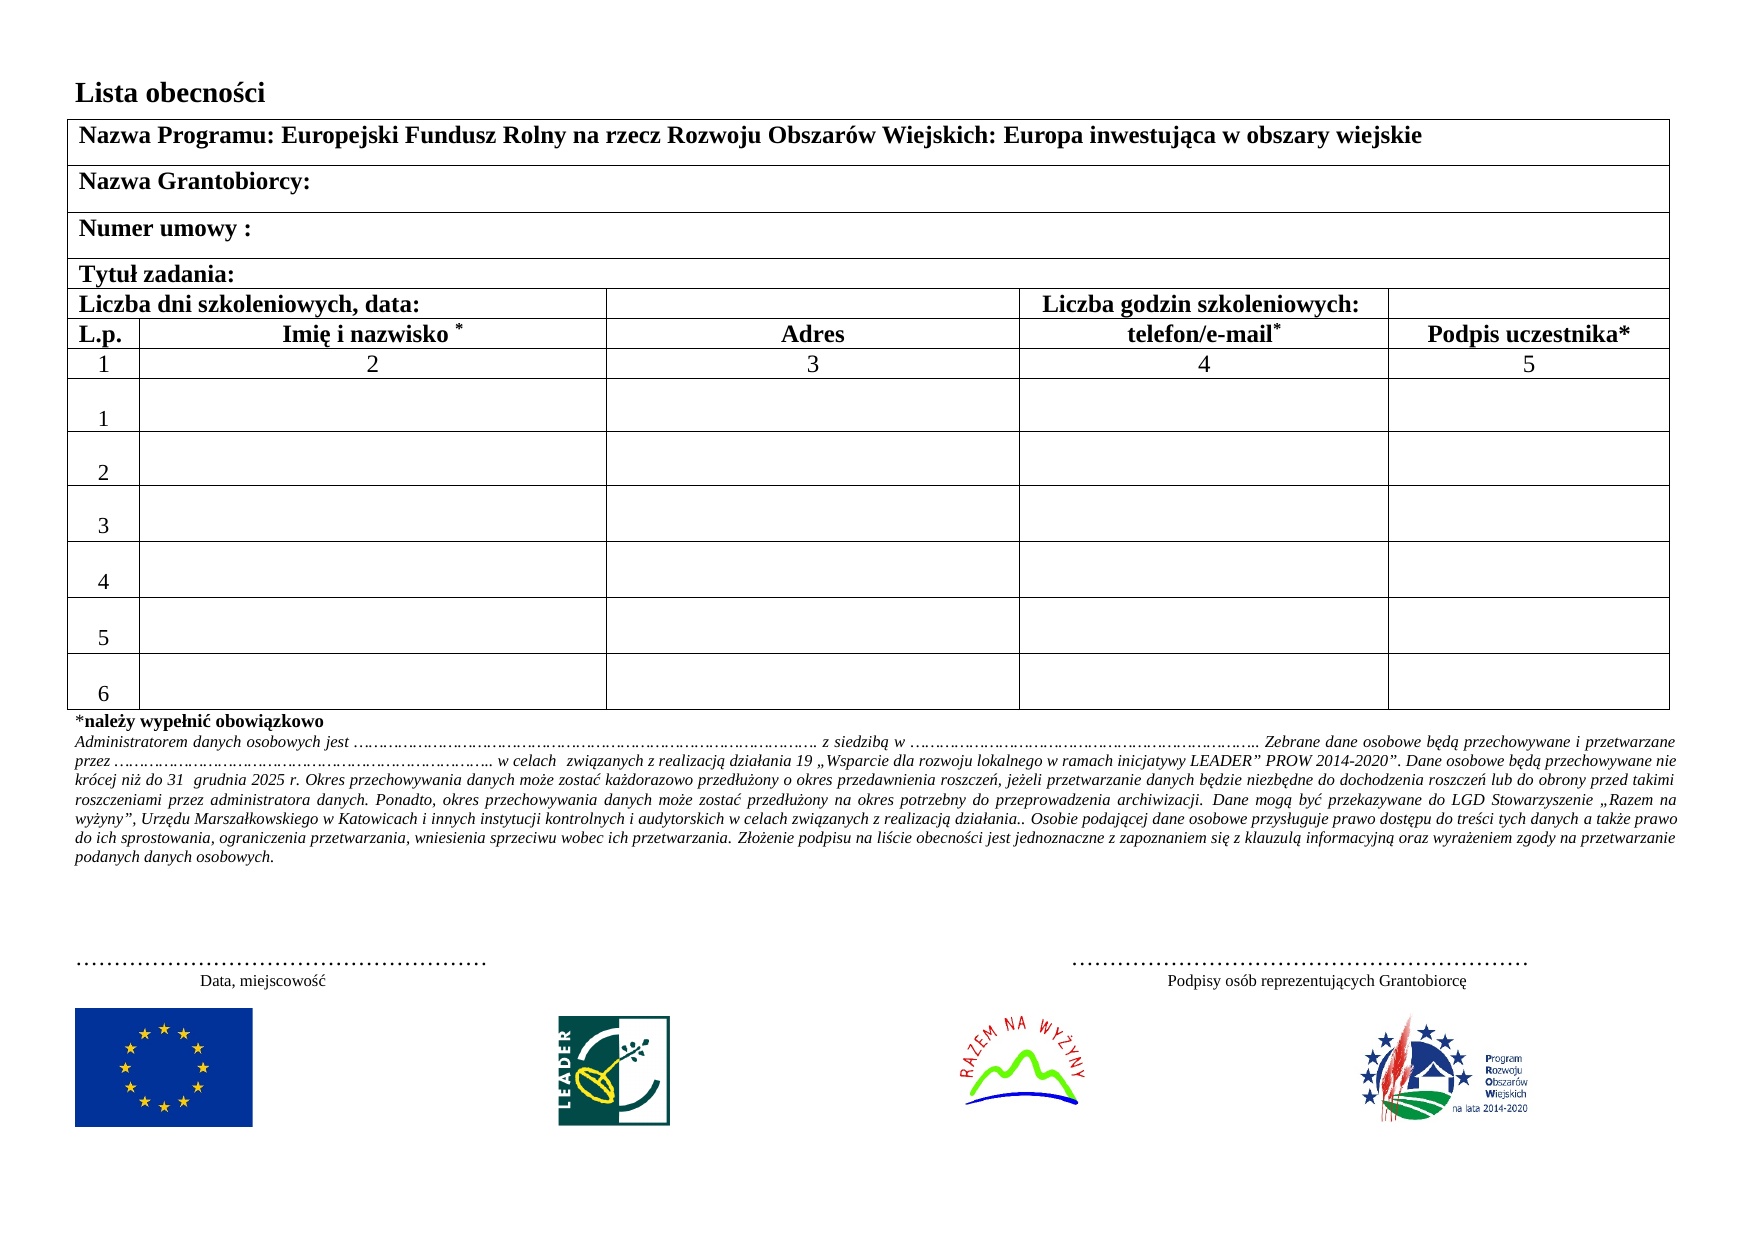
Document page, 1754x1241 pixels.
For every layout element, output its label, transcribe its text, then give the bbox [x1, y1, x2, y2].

table_cell 6 [68, 654, 139, 709]
table_cell 3 [68, 486, 139, 541]
table_cell 5 [68, 598, 139, 653]
text ……………………………………………… …………………………………………………… [75, 944, 1679, 971]
table_cell 4 [68, 542, 139, 597]
table_cell [140, 379, 606, 431]
table_cell [607, 542, 1019, 597]
text Data, miejscowość Podpisy osób reprezentujących Grantobiorcę [75, 971, 1679, 990]
table_cell [1020, 654, 1388, 709]
table_cell 2 [140, 349, 606, 377]
table_cell [1389, 542, 1669, 597]
table_cell [607, 289, 1019, 318]
table_cell [1020, 432, 1388, 485]
table_cell telefon/e-mail* [1020, 319, 1388, 348]
table_cell Liczba dni szkoleniowych, data: [68, 289, 606, 318]
table_cell [607, 598, 1019, 653]
list Administratorem danych osobowych jest …………………………………………………………………………………. z siedzibą w …………………………………………………………….. Zebrane dane osobowe będą przechowywane i przetwarzane przez ………………………………………………………………….. w celach związanych z realizacją działania 19 „Wsparcie dla rozwoju lokalnego w ramach inicjatywy LEADER” PROW 2014-2020”. Dane osobowe będą przechowywane nie krócej niż do 31 grudnia 2025 r. Okres przechowywania danych może zostać każdorazowo przedłużony o okres przedawnienia roszczeń, jeżeli przetwarzanie danych będzie niezbędne do dochodzenia roszczeń lub do obrony przed takimi roszczeniami przez administratora danych. Ponadto, okres przechowywania danych może zostać przedłużony na okres potrzebny do przeprowadzenia archiwizacji. Dane mogą być przekazywane do LGD Stowarzyszenie „Razem na wyżyny”, Urzędu Marszałkowskiego w Katowicach i innych instytucji kontrolnych i audytorskich w celach związanych z realizacją działania.. Osobie podającej dane osobowe przysługuje prawo dostępu do treści tych danych a także prawo do ich sprostowania, ograniczenia przetwarzania, wniesienia sprzeciwu wobec ich przetwarzania. Złożenie podpisu na liście obecności jest jednoznaczne z zapoznaniem się z klauzulą informacyjną oraz wyrażeniem zgody na przetwarzanie podanych danych osobowych. [75, 732, 1679, 866]
table_cell 1 [68, 349, 139, 377]
table_cell [1020, 598, 1388, 653]
table_cell [1020, 542, 1388, 597]
table_cell 4 [1020, 349, 1388, 377]
table_cell 5 [1389, 349, 1669, 377]
table_cell [1020, 379, 1388, 431]
table_cell Adres [607, 319, 1019, 348]
table_cell Tytuł zadania: [68, 259, 1669, 288]
table_cell [1020, 486, 1388, 541]
table_cell [140, 598, 606, 653]
table_cell [607, 379, 1019, 431]
table_cell Numer umowy : [68, 213, 1669, 258]
table_cell Nazwa Grantobiorcy: [68, 166, 1669, 212]
table_header Nazwa Programu: Europejski Fundusz Rolny na rzecz Rozwoju Obszarów Wiejskich: Europa inwestująca w obszary wiejskie [68, 120, 1669, 165]
table_cell Liczba godzin szkoleniowych: [1020, 289, 1388, 318]
table_cell L.p. [68, 319, 139, 348]
table_cell [607, 654, 1019, 709]
table_cell [1389, 486, 1669, 541]
table_cell [607, 486, 1019, 541]
table_cell 1 [68, 379, 139, 431]
table_cell [140, 542, 606, 597]
table_cell Podpis uczestnika* [1389, 319, 1669, 348]
table_cell [607, 432, 1019, 485]
table_cell [140, 486, 606, 541]
table_cell [1389, 432, 1669, 485]
table_cell [1389, 379, 1669, 431]
table_cell [140, 432, 606, 485]
table_cell Imię i nazwisko * [140, 319, 606, 348]
table_cell [1389, 289, 1669, 318]
table_cell 2 [68, 432, 139, 485]
table_cell [1389, 654, 1669, 709]
text *należy wypełnić obowiązkowo [75, 710, 1679, 732]
table_cell [140, 654, 606, 709]
table_cell [1389, 598, 1669, 653]
text Lista obecności [75, 75, 1679, 108]
table_cell 3 [607, 349, 1019, 377]
